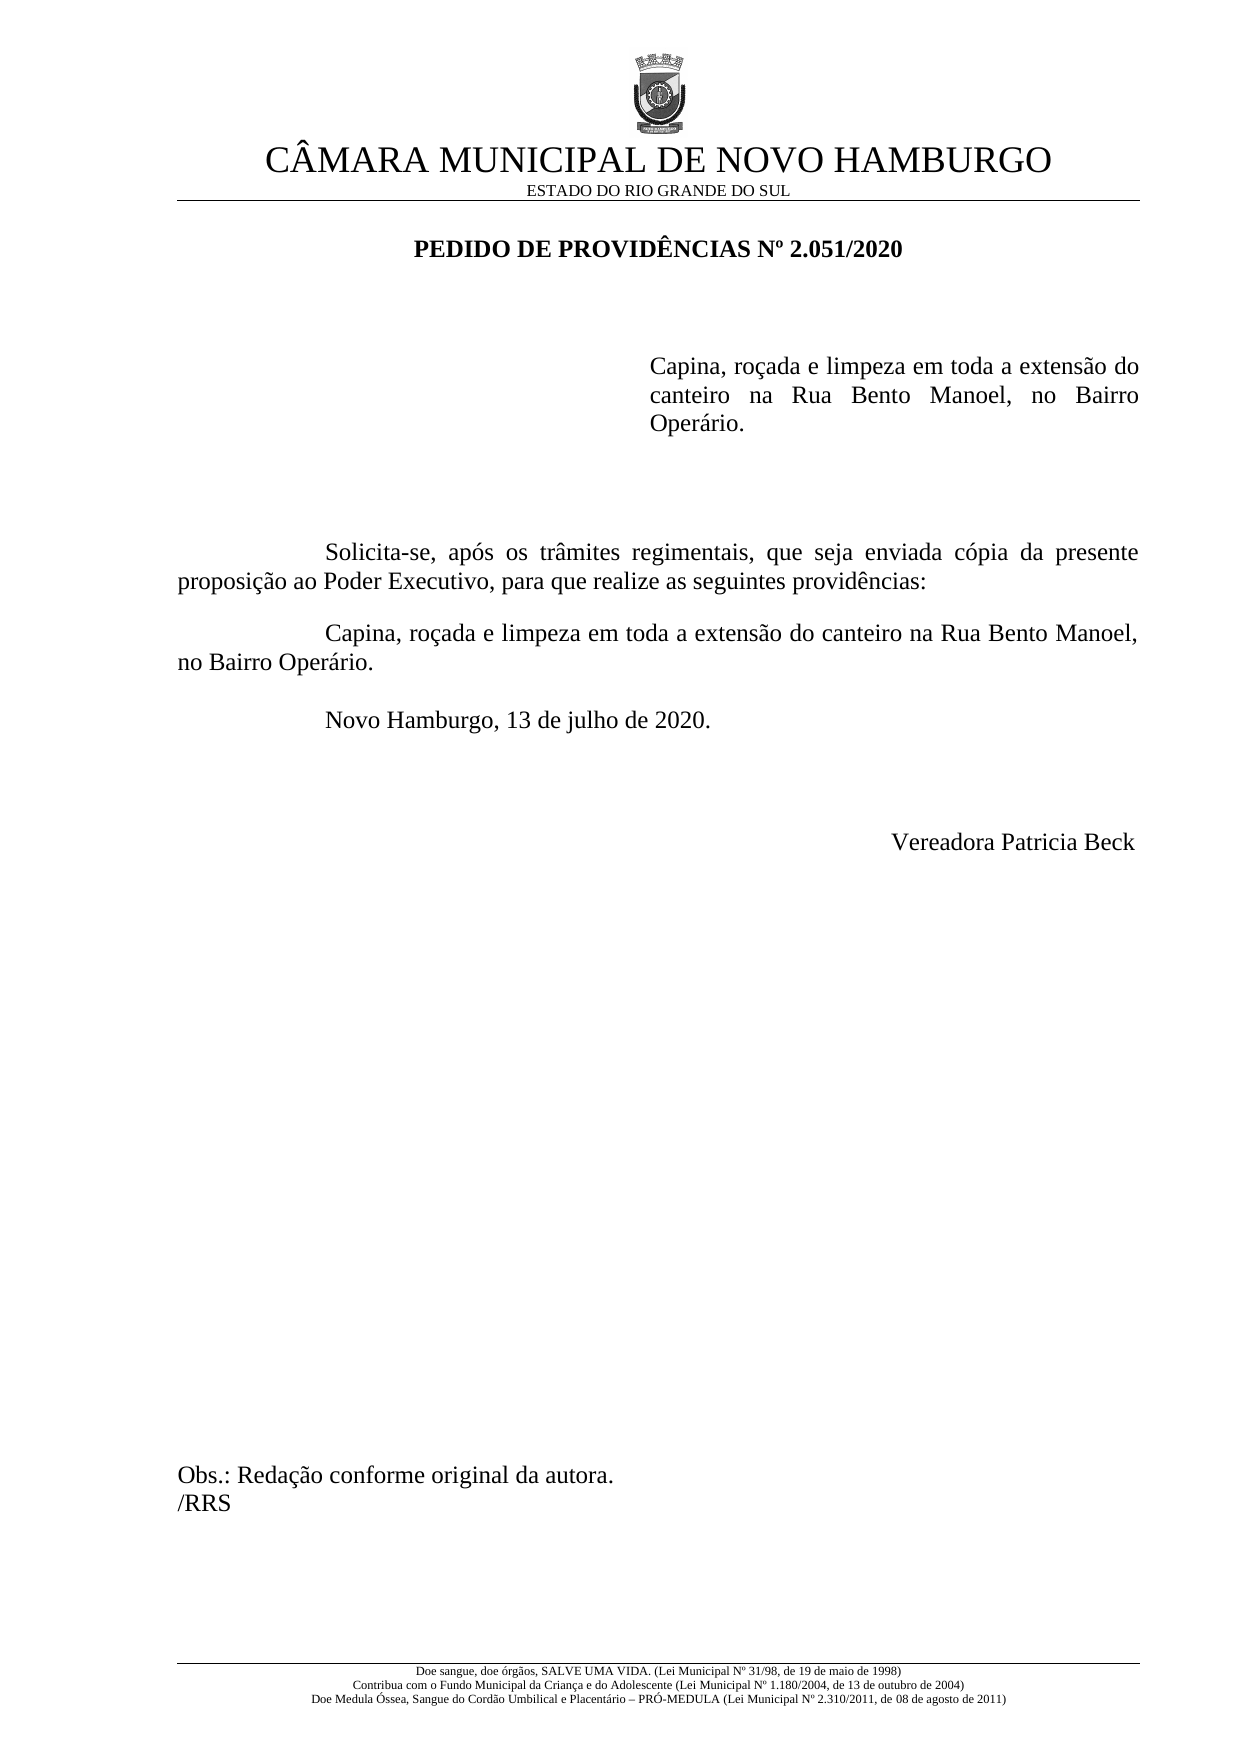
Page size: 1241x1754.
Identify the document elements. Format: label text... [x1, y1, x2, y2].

text Solicita-se, após os trâmites regimentais, que seja enviada cópia da presente proposição ao Poder Executivo, para que realize as seguintes providências: [177, 537, 1140, 595]
text Vereadora Patricia Beck [886, 827, 1140, 856]
text Capina, roçada e limpeza em toda a extensão do canteiro na Rua Bento Manoel, no Bairro Operário. [177, 618, 1140, 676]
text PEDIDO DE PROVIDÊNCIAS Nº 2.051/2020 [177, 234, 1140, 262]
text Capina, roçada e limpeza em toda a extensão do canteiro na Rua Bento Manoel, no Bairro Operário. [649, 351, 1140, 437]
text Obs.: Redação conforme original da autora. [177, 1460, 1140, 1488]
text /RRS [177, 1488, 1140, 1517]
text Novo Hamburgo, 13 de julho de 2020. [177, 706, 1140, 734]
